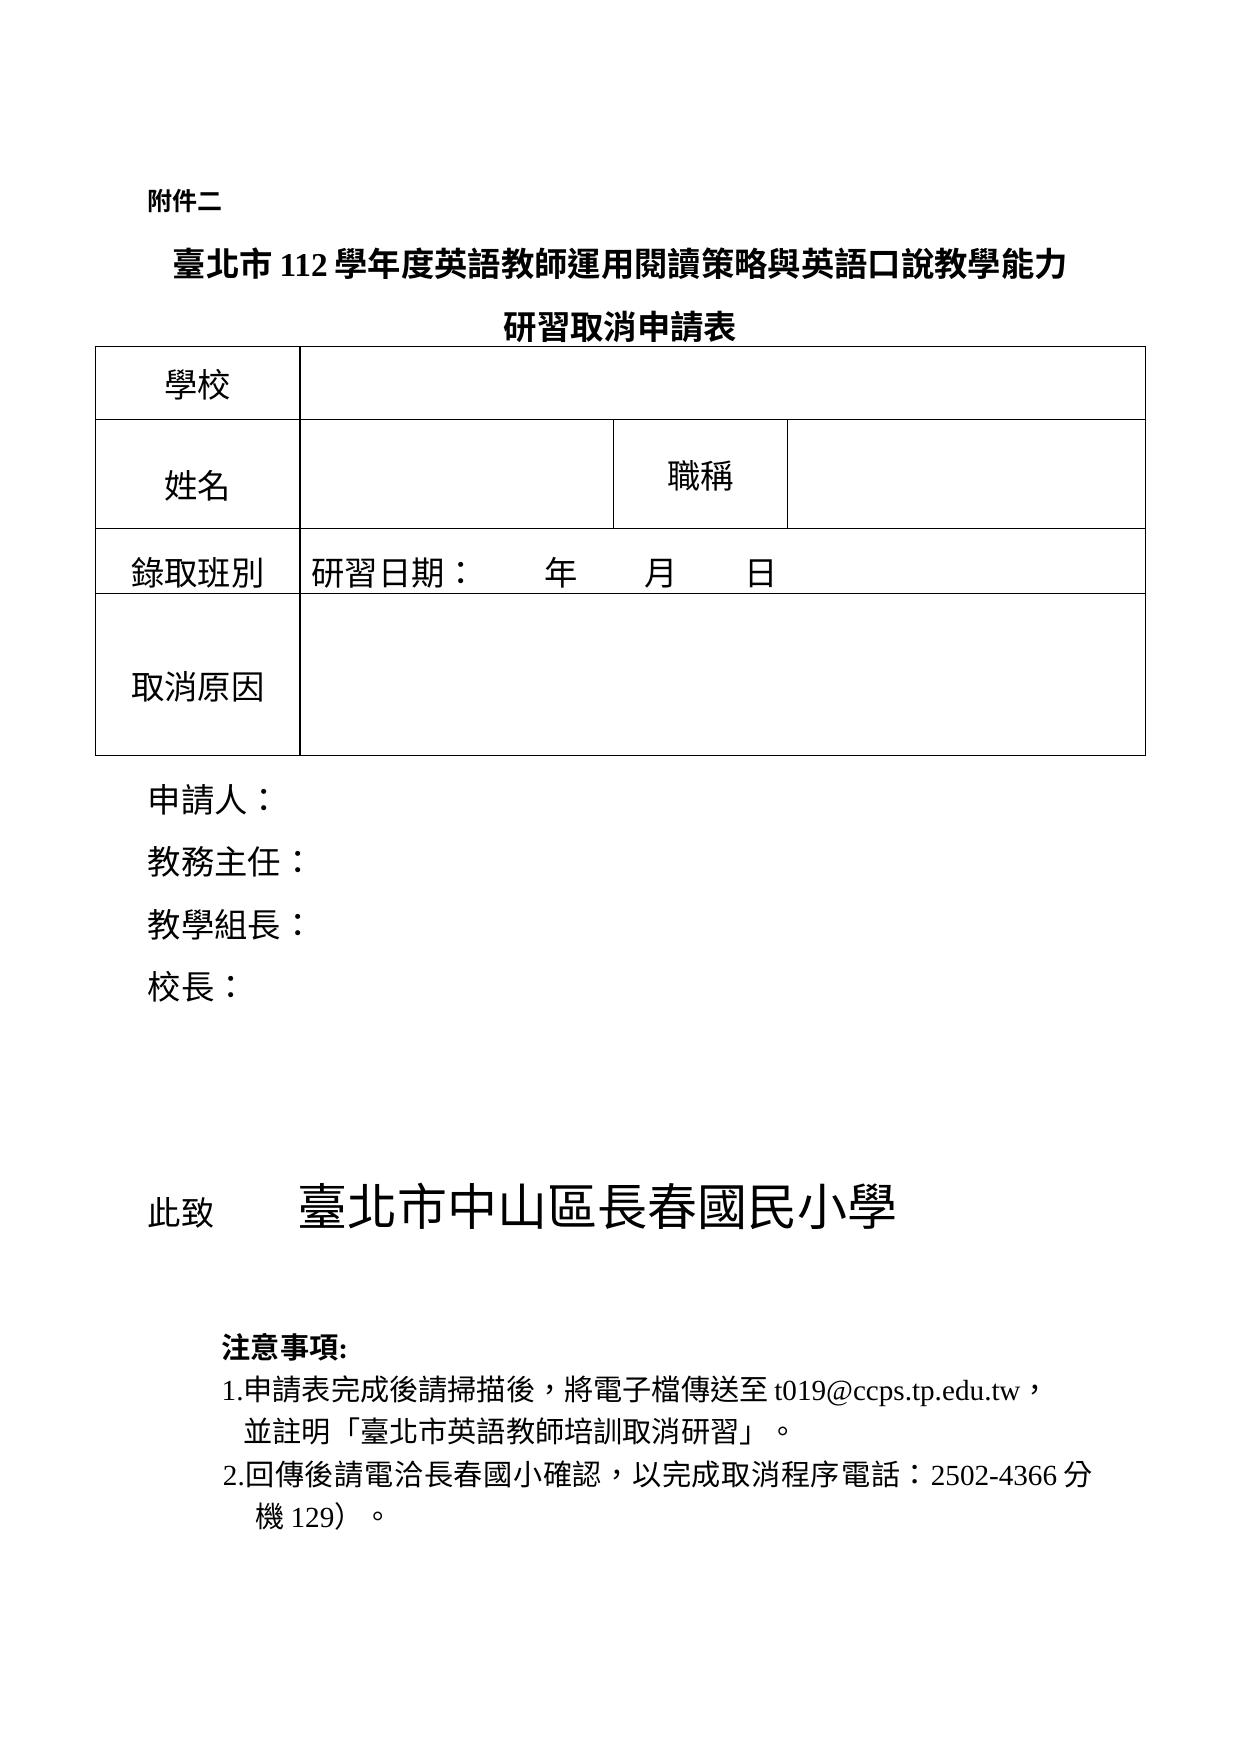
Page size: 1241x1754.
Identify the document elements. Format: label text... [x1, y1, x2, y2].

text 校長： [148, 944, 1092, 1006]
table_cell 姓名 [96, 420, 299, 528]
table_cell [301, 594, 1145, 755]
text 此致 臺北市中山區長春國民小學 [148, 1131, 1092, 1256]
text 申請人： [148, 756, 1092, 819]
table_cell [301, 420, 613, 528]
table_cell 職稱 [614, 420, 787, 528]
text 教學組長： [148, 881, 1092, 944]
text 臺北市112學年度英語教師運用閱讀策略與英語口說教學能力 [148, 221, 1092, 283]
text 1.申請表完成後請掃描後，將電子檔傳送至t019@ccps.tp.edu.tw， [221, 1367, 1092, 1409]
text 2.回傳後請電洽長春國小確認，以完成取消程序電話：2502-4366分機129）。 [223, 1451, 1092, 1536]
table_cell [788, 420, 1145, 528]
table_cell 研習日期： 年 月 日 [301, 529, 1145, 593]
text 並註明「臺北市英語教師培訓取消研習」。 [221, 1409, 1092, 1451]
table_cell 錄取班別 [96, 529, 299, 593]
table_header [301, 347, 1145, 419]
table_cell 取消原因 [96, 594, 299, 755]
text 教務主任： [148, 819, 1092, 881]
text 研習取消申請表 [148, 283, 1092, 346]
text 注意事項: [221, 1324, 1092, 1367]
table_header 學校 [96, 347, 299, 419]
text 附件二 [148, 158, 1092, 221]
